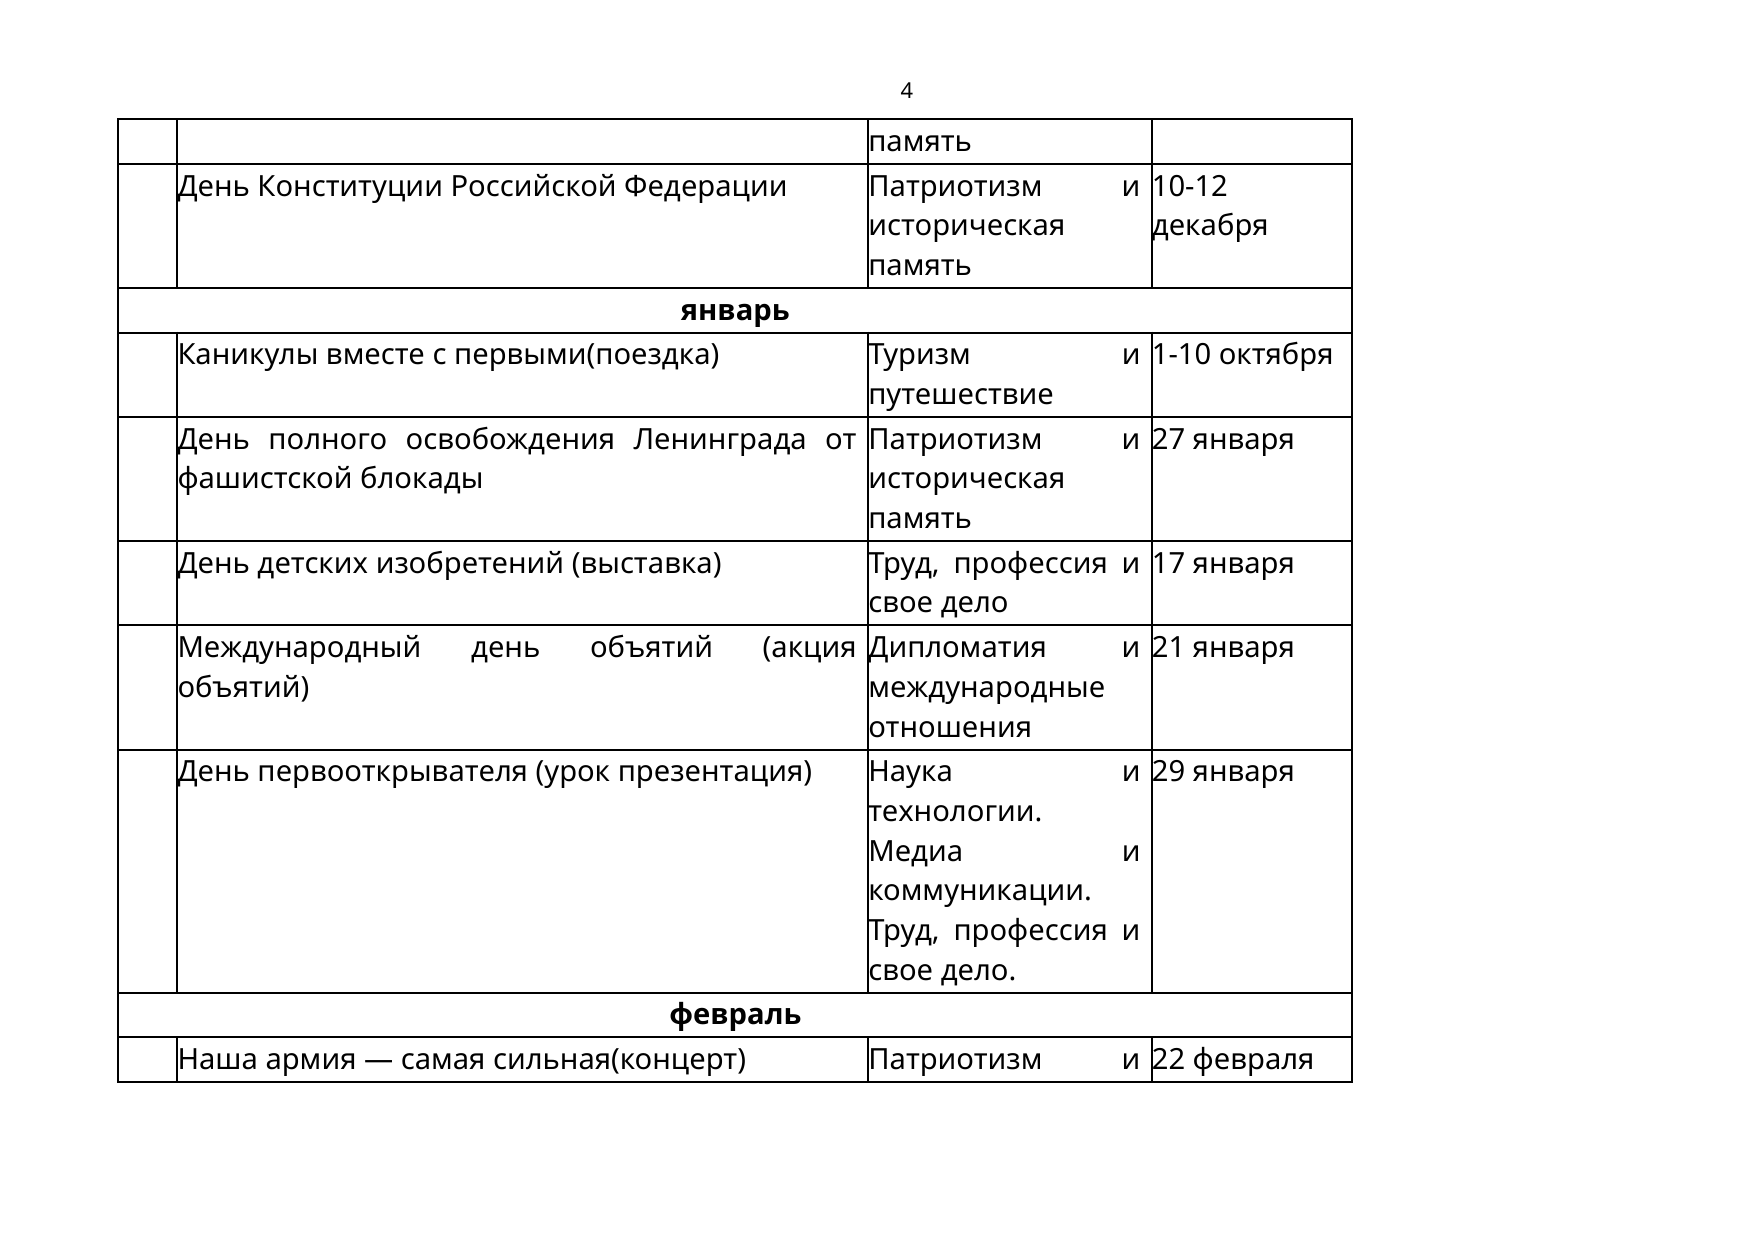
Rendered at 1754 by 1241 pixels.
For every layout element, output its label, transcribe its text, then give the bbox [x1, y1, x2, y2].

table_cell 21 января [1153, 626, 1351, 748]
table_cell Наша армия — самая сильная(концерт) [178, 1038, 867, 1081]
table_cell 29 января [1153, 751, 1351, 992]
table_cell январь [119, 289, 1351, 332]
table_cell Труд, профессия и свое дело [869, 542, 1151, 624]
table_cell Патриотизм и историческая память [869, 418, 1151, 540]
table_cell 27 января [1153, 418, 1351, 540]
table_cell Туризм и путешествие [869, 334, 1151, 416]
table_cell Патриотизм и [869, 1038, 1151, 1081]
table_cell Каникулы вместе с первыми(поездка) [178, 334, 867, 416]
table_cell 10-12 декабря [1153, 165, 1351, 287]
table_cell 22 февраля [1153, 1038, 1351, 1081]
table_cell [119, 334, 176, 416]
table_cell [1153, 120, 1351, 163]
table_cell День первооткрывателя (урок презентация) [178, 751, 867, 992]
table_cell [119, 1038, 176, 1081]
table_cell [119, 120, 176, 163]
table_cell [119, 165, 176, 287]
table_cell 1-10 октября [1153, 334, 1351, 416]
table_cell [119, 626, 176, 748]
table_cell память [869, 120, 1151, 163]
table_cell День полного освобождения Ленинграда от фашистской блокады [178, 418, 867, 540]
table_cell [119, 418, 176, 540]
table_cell февраль [119, 994, 1351, 1036]
table_cell [119, 751, 176, 992]
table_cell Дипломатия и международные отношения [869, 626, 1151, 748]
table_cell Патриотизм и историческая память [869, 165, 1151, 287]
table_cell Наука и технологии. Медиа и коммуникации. Труд, профессия и свое дело. [869, 751, 1151, 992]
table_cell День Конституции Российской Федерации [178, 165, 867, 287]
table_cell [178, 120, 867, 163]
table_cell Международный день объятий (акция объятий) [178, 626, 867, 748]
table_cell 17 января [1153, 542, 1351, 624]
table_cell [119, 542, 176, 624]
table_cell День детских изобретений (выставка) [178, 542, 867, 624]
